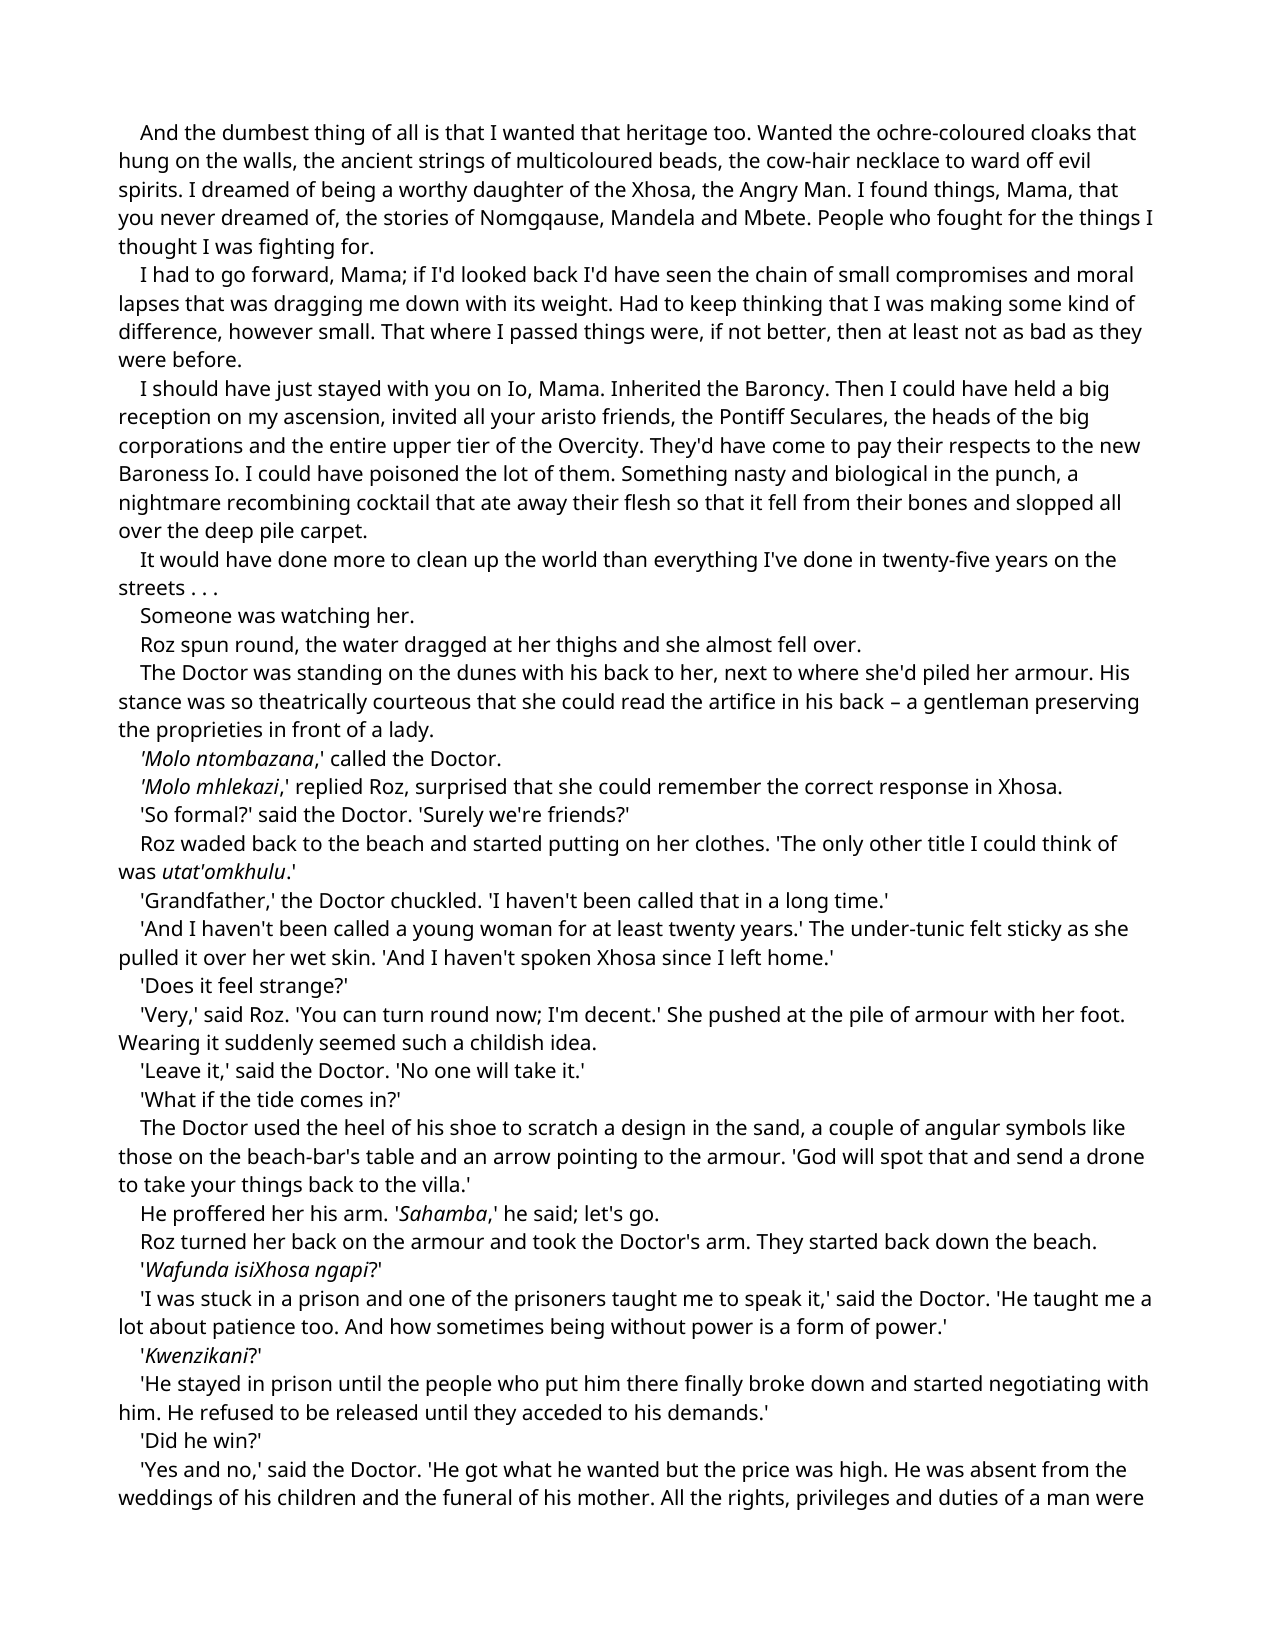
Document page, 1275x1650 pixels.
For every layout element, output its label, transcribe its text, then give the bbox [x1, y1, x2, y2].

text 'So formal?' said the Doctor. 'Surely we're friends?' [118, 801, 1157, 829]
text 'And I haven't been called a young woman for at least twenty years.' The under-tunic felt sticky as she pulled it over her wet skin. 'And I haven't spoken Xhosa since I left home.' [118, 914, 1157, 971]
text 'I was stuck in a prison and one of the prisoners taught me to speak it,' said the Doctor. 'He taught me a lot about patience too. And how sometimes being without power is a form of power.' [118, 1284, 1157, 1341]
text Roz spun round, the water dragged at her thighs and she almost fell over. [118, 630, 1157, 658]
text Roz waded back to the beach and started putting on her clothes. 'The only other title I could think of was utat'omkhulu.' [118, 829, 1157, 886]
text The Doctor used the heel of his shoe to scratch a design in the sand, a couple of angular symbols like those on the beach-bar's table and an arrow pointing to the armour. 'God will spot that and send a drone to take your things back to the villa.' [118, 1113, 1157, 1199]
text He proffered her his arm. 'Sahamba,' he said; let's go. [118, 1199, 1157, 1227]
text Someone was watching her. [118, 602, 1157, 630]
text I had to go forward, Mama; if I'd looked back I'd have seen the chain of small compromises and moral lapses that was dragging me down with its weight. Had to keep thinking that I was making some kind of difference, however small. That where I passed things were, if not better, then at least not as bad as they were before. [118, 260, 1157, 374]
text The Doctor was standing on the dunes with his back to her, next to where she'd piled her armour. His stance was so theatrically courteous that she could read the artifice in his back – a gentleman preserving the proprieties in front of a lady. [118, 658, 1157, 744]
text 'Very,' said Roz. 'You can turn round now; I'm decent.' She pushed at the pile of armour with her foot. Wearing it suddenly seemed such a childish idea. [118, 1000, 1157, 1057]
text And the dumbest thing of all is that I wanted that heritage too. Wanted the ochre-coloured cloaks that hung on the walls, the ancient strings of multicoloured beads, the cow-hair necklace to ward off evil spirits. I dreamed of being a worthy daughter of the Xhosa, the Angry Man. I found things, Mama, that you never dreamed of, the stories of Nomgqause, Mandela and Mbete. People who fought for the things I thought I was fighting for. [118, 118, 1157, 260]
text 'What if the tide comes in?' [118, 1085, 1157, 1113]
text 'He stayed in prison until the people who put him there finally broke down and started negotiating with him. He refused to be released until they acceded to his demands.' [118, 1369, 1157, 1426]
text 'Molo ntombazana,' called the Doctor. [118, 744, 1157, 772]
text 'Molo mhlekazi,' replied Roz, surprised that she could remember the correct response in Xhosa. [118, 772, 1157, 801]
text 'Leave it,' said the Doctor. 'No one will take it.' [118, 1057, 1157, 1085]
text 'Grandfather,' the Doctor chuckled. 'I haven't been called that in a long time.' [118, 886, 1157, 914]
text 'Did he win?' [118, 1426, 1157, 1455]
text 'Does it feel strange?' [118, 971, 1157, 1000]
text Roz turned her back on the armour and took the Doctor's arm. They started back down the beach. [118, 1227, 1157, 1256]
text I should have just stayed with you on Io, Mama. Inherited the Baroncy. Then I could have held a big reception on my ascension, invited all your aristo friends, the Pontiff Seculares, the heads of the big corporations and the entire upper tier of the Overcity. They'd have come to pay their respects to the new Baroness Io. I could have poisoned the lot of them. Something nasty and biological in the punch, a nightmare recombining cocktail that ate away their flesh so that it fell from their bones and slopped all over the deep pile carpet. [118, 374, 1157, 545]
text 'Wafunda isiXhosa ngapi?' [118, 1256, 1157, 1284]
text 'Yes and no,' said the Doctor. 'He got what he wanted but the price was high. He was absent from the weddings of his children and the funeral of his mother. All the rights, privileges and duties of a man were [118, 1455, 1157, 1512]
text It would have done more to clean up the world than everything I've done in twenty-five years on the streets . . . [118, 545, 1157, 602]
text 'Kwenzikani?' [118, 1341, 1157, 1369]
